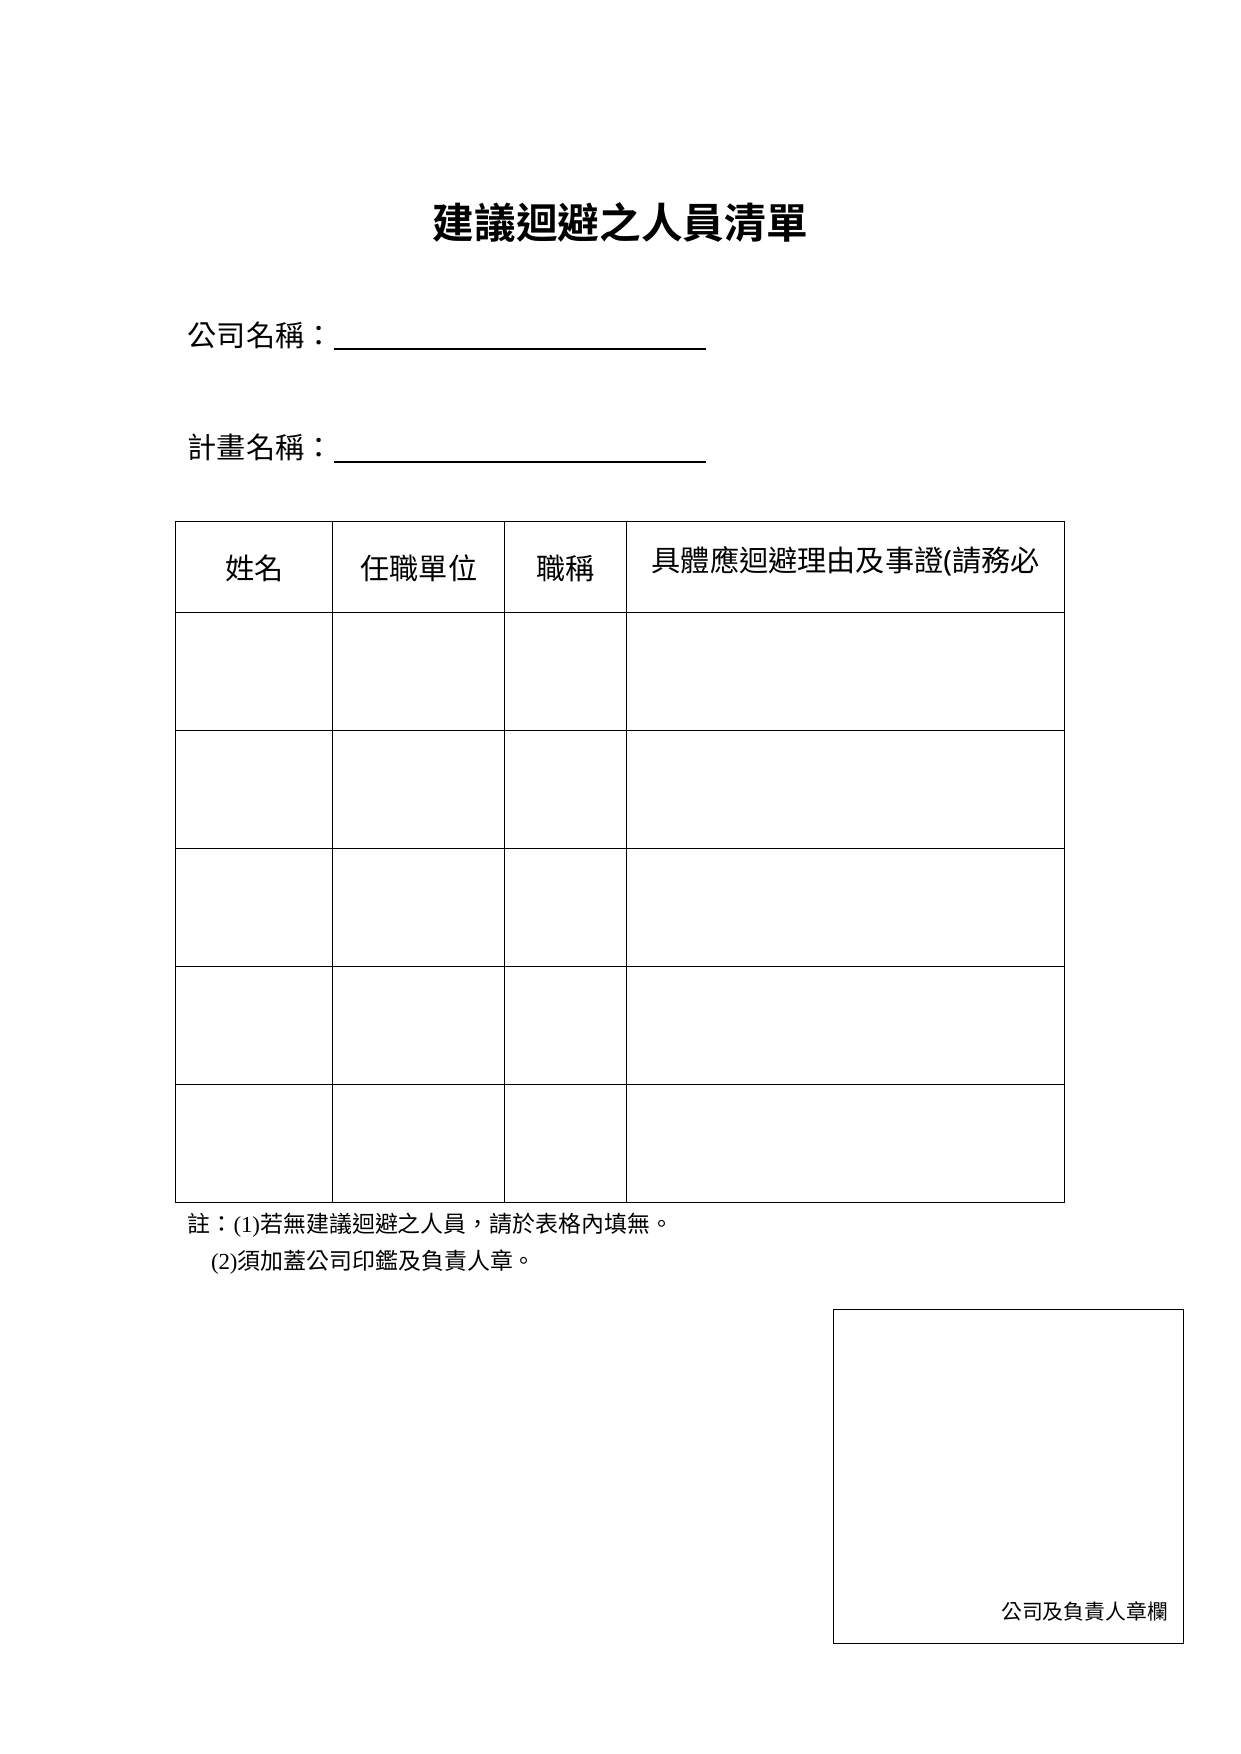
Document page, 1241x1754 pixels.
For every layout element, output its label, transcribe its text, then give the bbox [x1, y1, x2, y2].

table_cell [627, 1085, 1064, 1202]
text 公司及負責人章欄 [849, 1595, 1168, 1625]
table_cell [333, 1085, 504, 1202]
table_cell [505, 967, 626, 1084]
text 註：(1)若無建議迴避之人員，請於表格內填無。 [187, 1203, 1053, 1241]
text 公司名稱： [187, 296, 1053, 371]
text 建議迴避之人員清單 [187, 183, 1053, 258]
table_cell [333, 849, 504, 966]
table_header 姓名 [176, 522, 332, 612]
table_cell [176, 849, 332, 966]
table_header 職稱 [505, 522, 626, 612]
table_cell [627, 967, 1064, 1084]
text 計畫名稱： [187, 408, 1053, 483]
table_cell [505, 731, 626, 848]
table_cell [333, 731, 504, 848]
table_cell [505, 1085, 626, 1202]
table_cell [176, 1085, 332, 1202]
table_header 具體應迴避理由及事證(請務必填寫) [627, 522, 1064, 612]
table_cell [333, 967, 504, 1084]
table_cell [505, 613, 626, 730]
table_header 任職單位 [333, 522, 504, 612]
table_cell [333, 613, 504, 730]
table_cell [505, 849, 626, 966]
table_cell [627, 731, 1064, 848]
table_cell [627, 613, 1064, 730]
table_cell [627, 849, 1064, 966]
table_cell [176, 731, 332, 848]
text (2)須加蓋公司印鑑及負責人章。 [187, 1241, 1053, 1278]
table_cell [176, 613, 332, 730]
table_cell [176, 967, 332, 1084]
